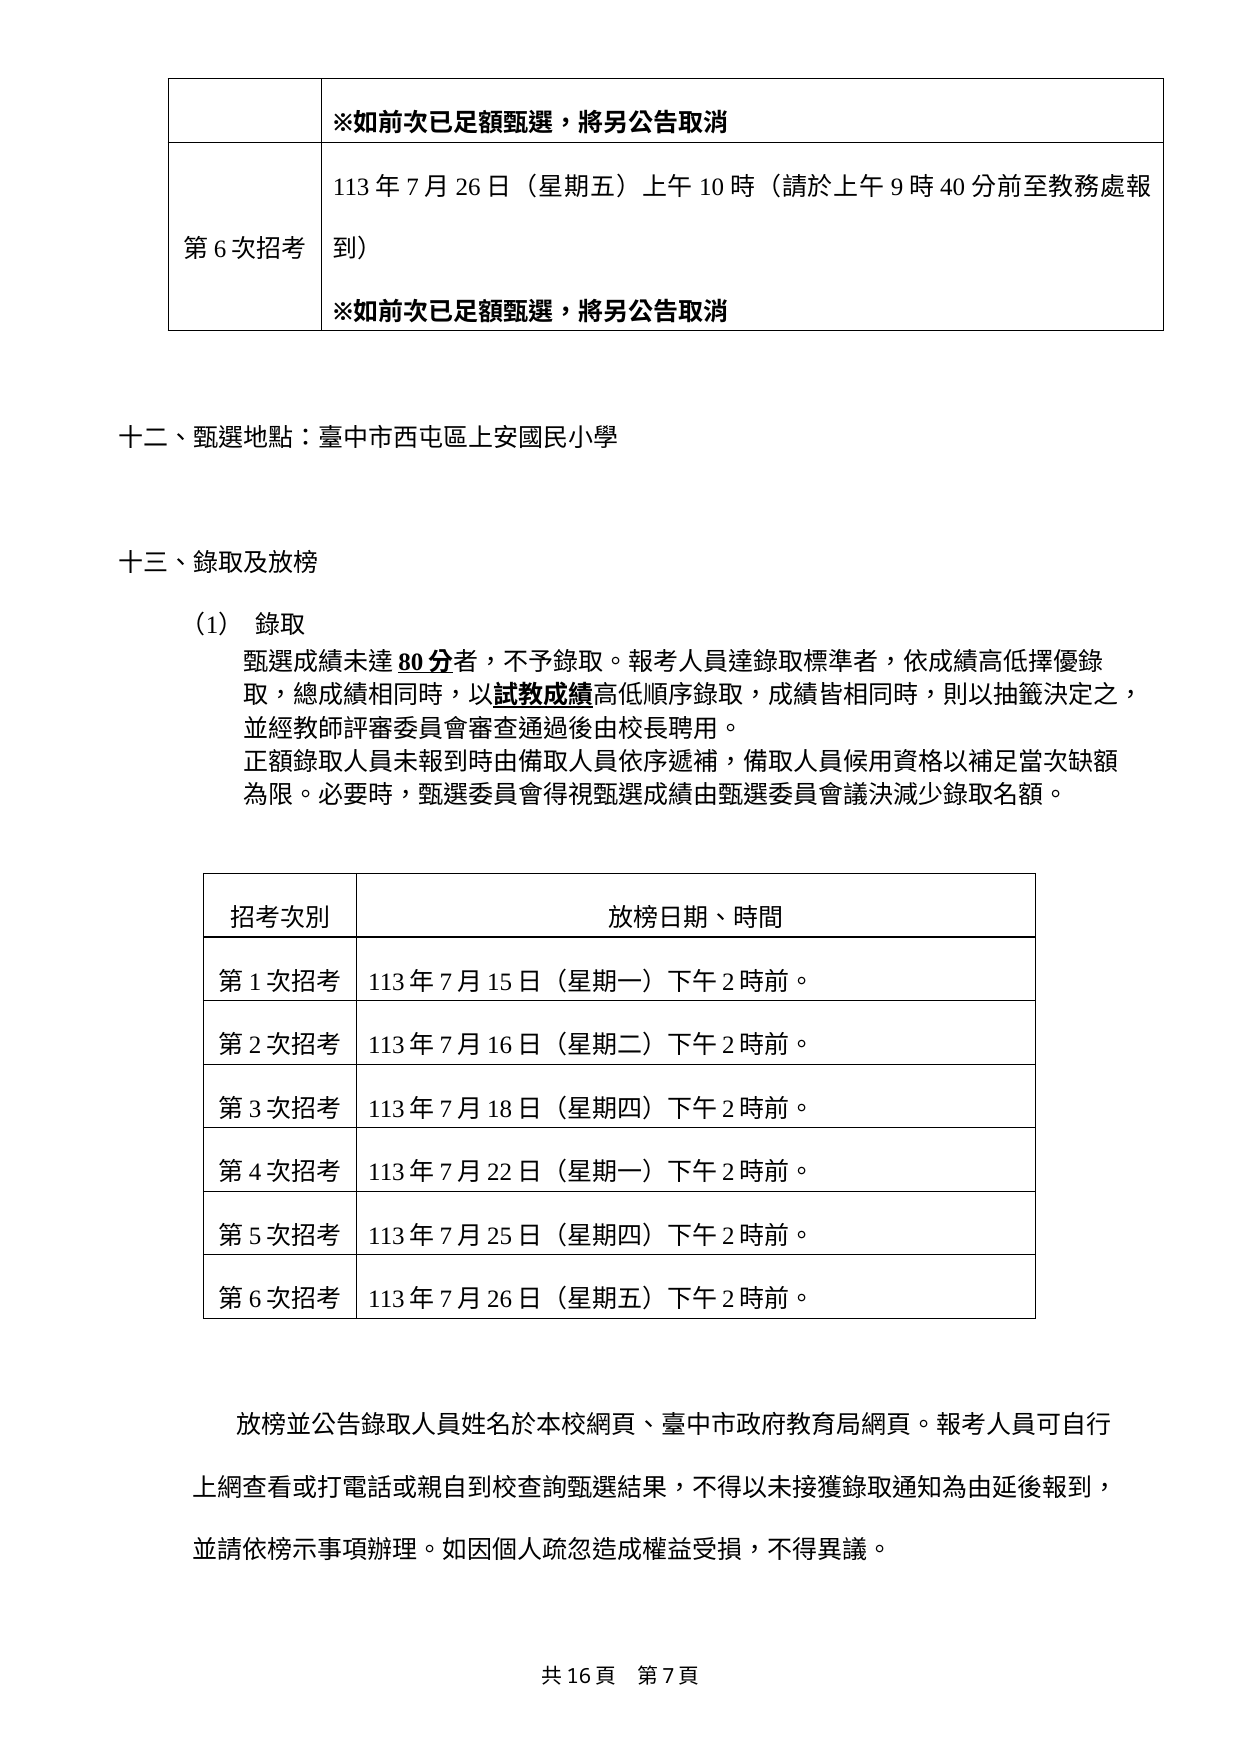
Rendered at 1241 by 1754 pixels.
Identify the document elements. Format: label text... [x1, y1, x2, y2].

table_header 招考次別 [204, 874, 356, 936]
table_cell ※如前次已足額甄選，將另公告取消 [322, 79, 1163, 142]
table_cell 第2次招考 [204, 1001, 356, 1063]
table_cell 第1次招考 [204, 938, 356, 1000]
table_cell 第6次招考 [169, 143, 321, 330]
table_header 放榜日期、時間 [357, 874, 1035, 936]
table_cell 113年7月15日（星期一）下午2時前。 [357, 938, 1035, 1000]
text 十二、甄選地點：臺中市西屯區上安國民小學 [118, 394, 1122, 456]
table_cell 113年7月25日（星期四）下午2時前。 [357, 1192, 1035, 1254]
text 十三、錄取及放榜 [118, 519, 1122, 581]
table_cell 113年7月22日（星期一）下午2時前。 [357, 1128, 1035, 1191]
table_cell 第6次招考 [204, 1255, 356, 1318]
table_cell 第3次招考 [204, 1065, 356, 1127]
text 甄選成績未達80分者，不予錄取。報考人員達錄取標準者，依成績高低擇優錄取，總成績相同時，以試教成績高低順序錄取，成績皆相同時，則以抽籤決定之，並經教師評審委員會審查通過後由校長聘用。 [243, 644, 1122, 744]
text 正額錄取人員未報到時由備取人員依序遞補，備取人員候用資格以補足當次缺額為限。必要時，甄選委員會得視甄選成績由甄選委員會議決減少錄取名額。 [243, 744, 1122, 810]
list 錄取 [181, 581, 1122, 644]
table_cell [169, 79, 321, 142]
table_cell 第4次招考 [204, 1128, 356, 1191]
table_cell 第5次招考 [204, 1192, 356, 1254]
table_cell 113年7月16日（星期二）下午2時前。 [357, 1001, 1035, 1063]
table_cell 113年7月26日（星期五）下午2時前。 [357, 1255, 1035, 1318]
table_cell 113年7月26日（星期五）上午10時（請於上午9時40分前至教務處報到） ※如前次已足額甄選，將另公告取消 [322, 143, 1163, 330]
table_cell 113年7月18日（星期四）下午2時前。 [357, 1065, 1035, 1127]
text 放榜並公告錄取人員姓名於本校網頁、臺中市政府教育局網頁。報考人員可自行上網查看或打電話或親自到校查詢甄選結果，不得以未接獲錄取通知為由延後報到，並請依榜示事項辦理。如因個人疏忽造成權益受損，不得異議。 [192, 1381, 1122, 1569]
